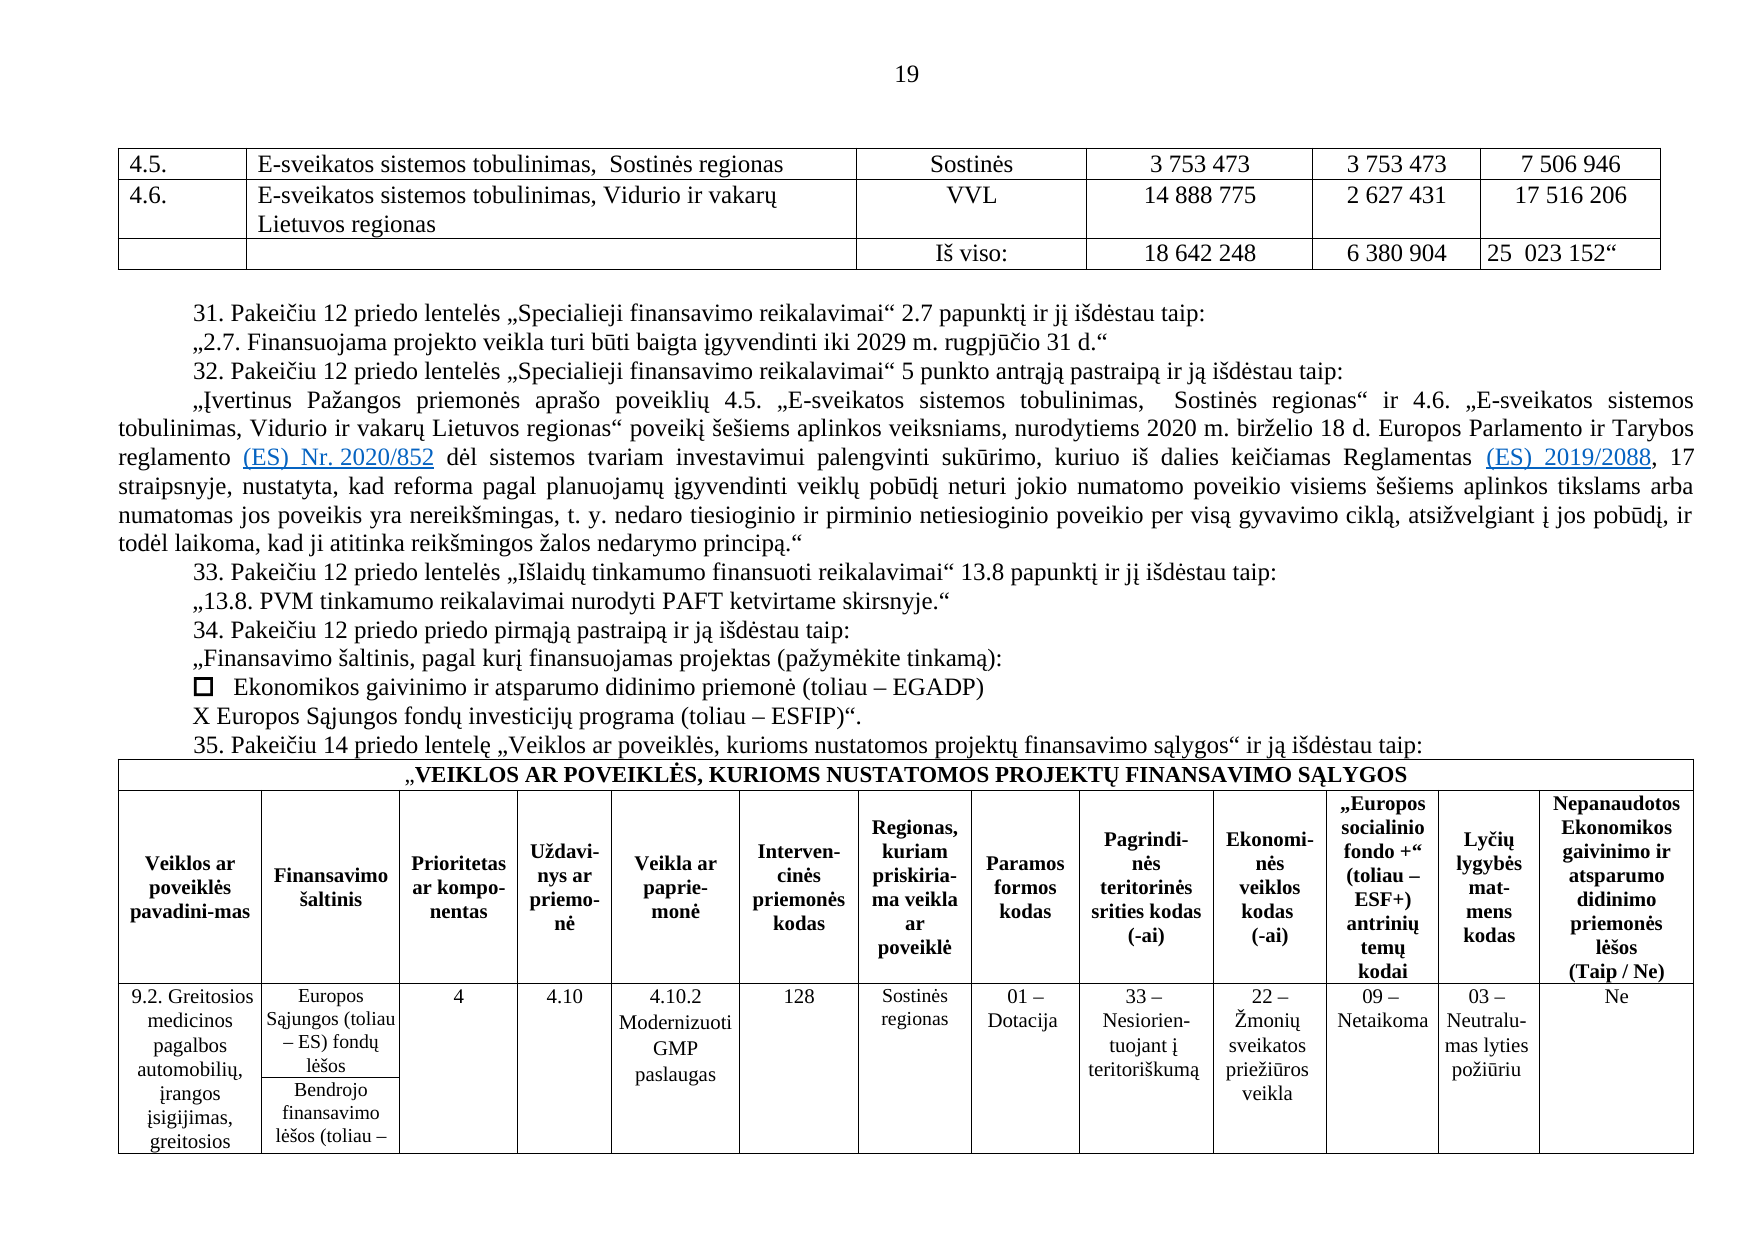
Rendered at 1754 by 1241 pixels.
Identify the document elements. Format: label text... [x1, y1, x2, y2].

text  Ekonomikos gaivinimo ir atsparumo didinimo priemonė (toliau – EGADP) [192, 672, 1695, 701]
table_cell Ekonomi-nės veiklos kodas (-ai) [1214, 791, 1326, 983]
table_cell „Europos socialinio fondo +“ (toliau – ESF+) antrinių temų kodai [1327, 791, 1438, 983]
text 31. Pakeičiu 12 priedo lentelės „Specialieji finansavimo reikalavimai“ 2.7 papunktį ir jį išdėstau taip: [193, 298, 1695, 327]
table_cell Veiklos ar poveiklės pavadini-mas [119, 791, 261, 983]
table_cell 33 – Nesiorien-tuojant į teritoriškumą [1080, 984, 1213, 1153]
text 32. Pakeičiu 12 priedo lentelės „Specialieji finansavimo reikalavimai“ 5 punkto antrąją pastraipą ir ją išdėstau taip: [193, 356, 1695, 385]
table_cell E-sveikatos sistemos tobulinimas, Sostinės regionas [247, 149, 856, 179]
table_cell 3 753 473 [1087, 149, 1312, 179]
table_cell Europos Sąjungos (toliau – ES) fondų lėšos [262, 984, 399, 1077]
table_cell Interven-cinės priemonės kodas [740, 791, 858, 983]
table_cell 128 [740, 984, 858, 1153]
text „13.8. PVM tinkamumo reikalavimai nurodyti PAFT ketvirtame skirsnyje.“ [192, 586, 1695, 615]
table_cell E-sveikatos sistemos tobulinimas, Vidurio ir vakarų Lietuvos regionas [247, 180, 856, 237]
table_cell [119, 239, 246, 269]
table_cell VVL [857, 180, 1086, 237]
table_header „VEIKLOS AR POVEIKLĖS, KURIOMS NUSTATOMOS PROJEKTŲ FINANSAVIMO SĄLYGOS [119, 760, 1693, 790]
table_cell [247, 239, 856, 269]
table_cell 01 – Dotacija [972, 984, 1079, 1153]
table_cell Pagrindi-nės teritorinės srities kodas (-ai) [1080, 791, 1213, 983]
table_cell 3 753 473 [1313, 149, 1480, 179]
table_cell 2 627 431 [1313, 180, 1480, 237]
table_cell 4.5. [119, 149, 246, 179]
text „Finansavimo šaltinis, pagal kurį finansuojamas projektas (pažymėkite tinkamą): [192, 643, 1695, 672]
table_cell Sostinės regionas [859, 984, 971, 1153]
table_cell 03 – Neutralu- mas lyties požiūriu [1439, 984, 1539, 1153]
text „2.7. Finansuojama projekto veikla turi būti baigta įgyvendinti iki 2029 m. rugpjūčio 31 d.“ [192, 327, 1695, 356]
table_cell Paramos formos kodas [972, 791, 1079, 983]
table_cell Ne [1540, 984, 1693, 1153]
table_cell 14 888 775 [1087, 180, 1312, 237]
table_cell Bendrojo finansavimo lėšos (toliau – [262, 1078, 399, 1153]
text 33. Pakeičiu 12 priedo lentelės „Išlaidų tinkamumo finansuoti reikalavimai“ 13.8 papunktį ir jį išdėstau taip: [193, 557, 1695, 586]
table_cell 18 642 248 [1087, 239, 1312, 269]
text „Įvertinus Pažangos priemonės aprašo poveiklių 4.5. „E-sveikatos sistemos tobulinimas, Sostinės regionas“ ir 4.6. „E-sveikatos sistemos tobulinimas, Vidurio ir vakarų Lietuvos regionas“ poveikį šešiems aplinkos veiksniams, nurodytiems 2020 m. birželio 18 d. Europos Parlamento ir Tarybos reglamento (ES) Nr. 2020/852 dėl sistemos tvariam investavimui palengvinti sukūrimo, kuriuo iš dalies keičiamas Reglamentas (ES) 2019/2088, 17 straipsnyje, nustatyta, kad reforma pagal planuojamų įgyvendinti veiklų pobūdį neturi jokio numatomo poveikio visiems šešiems aplinkos tikslams arba numatomas jos poveikis yra nereikšmingas, t. y. nedaro tiesioginio ir pirminio netiesioginio poveikio per visą gyvavimo ciklą, atsižvelgiant į jos pobūdį, ir todėl laikoma, kad ji atitinka reikšmingos žalos nedarymo principą.“ [118, 385, 1695, 557]
table_cell Uždavi-nys ar priemo-nė [518, 791, 611, 983]
table_cell Iš viso: [857, 239, 1086, 269]
table_cell Veikla ar paprie-monė [612, 791, 739, 983]
table_cell 4 [400, 984, 517, 1153]
table_cell Sostinės [857, 149, 1086, 179]
table_cell 22 – Žmonių sveikatos priežiūros veikla [1214, 984, 1326, 1153]
table_cell 09 – Netaikoma [1327, 984, 1438, 1153]
table_cell 4.6. [119, 180, 246, 237]
table_cell Finansavimo šaltinis [262, 791, 399, 983]
table_cell 6 380 904 [1313, 239, 1480, 269]
table_cell Prioritetas ar kompo-nentas [400, 791, 517, 983]
text 35. Pakeičiu 14 priedo lentelę „Veiklos ar poveiklės, kurioms nustatomos projektų finansavimo sąlygos“ ir ją išdėstau taip: [193, 730, 1695, 758]
table_cell 4.10 [518, 984, 611, 1153]
table_cell Lyčių lygybės mat-mens kodas [1439, 791, 1539, 983]
table_cell 7 506 946 [1481, 149, 1660, 179]
table_cell Regionas, kuriam priskiria-ma veikla ar poveiklė [859, 791, 971, 983]
text 34. Pakeičiu 12 priedo priedo pirmąją pastraipą ir ją išdėstau taip: [193, 615, 1695, 643]
table_cell 25 023 152“ [1481, 239, 1660, 269]
table_cell 9.2. Greitosios medicinos pagalbos automobilių, įrangos įsigijimas, greitosios [119, 984, 261, 1153]
table_cell 17 516 206 [1481, 180, 1660, 237]
text X Europos Sąjungos fondų investicijų programa (toliau – ESFIP)“. [192, 701, 1695, 730]
table_cell 4.10.2 Modernizuoti GMP paslaugas [612, 984, 739, 1153]
table_cell Nepanaudotos Ekonomikos gaivinimo ir atsparumo didinimo priemonės lėšos (Taip / Ne) [1540, 791, 1693, 983]
